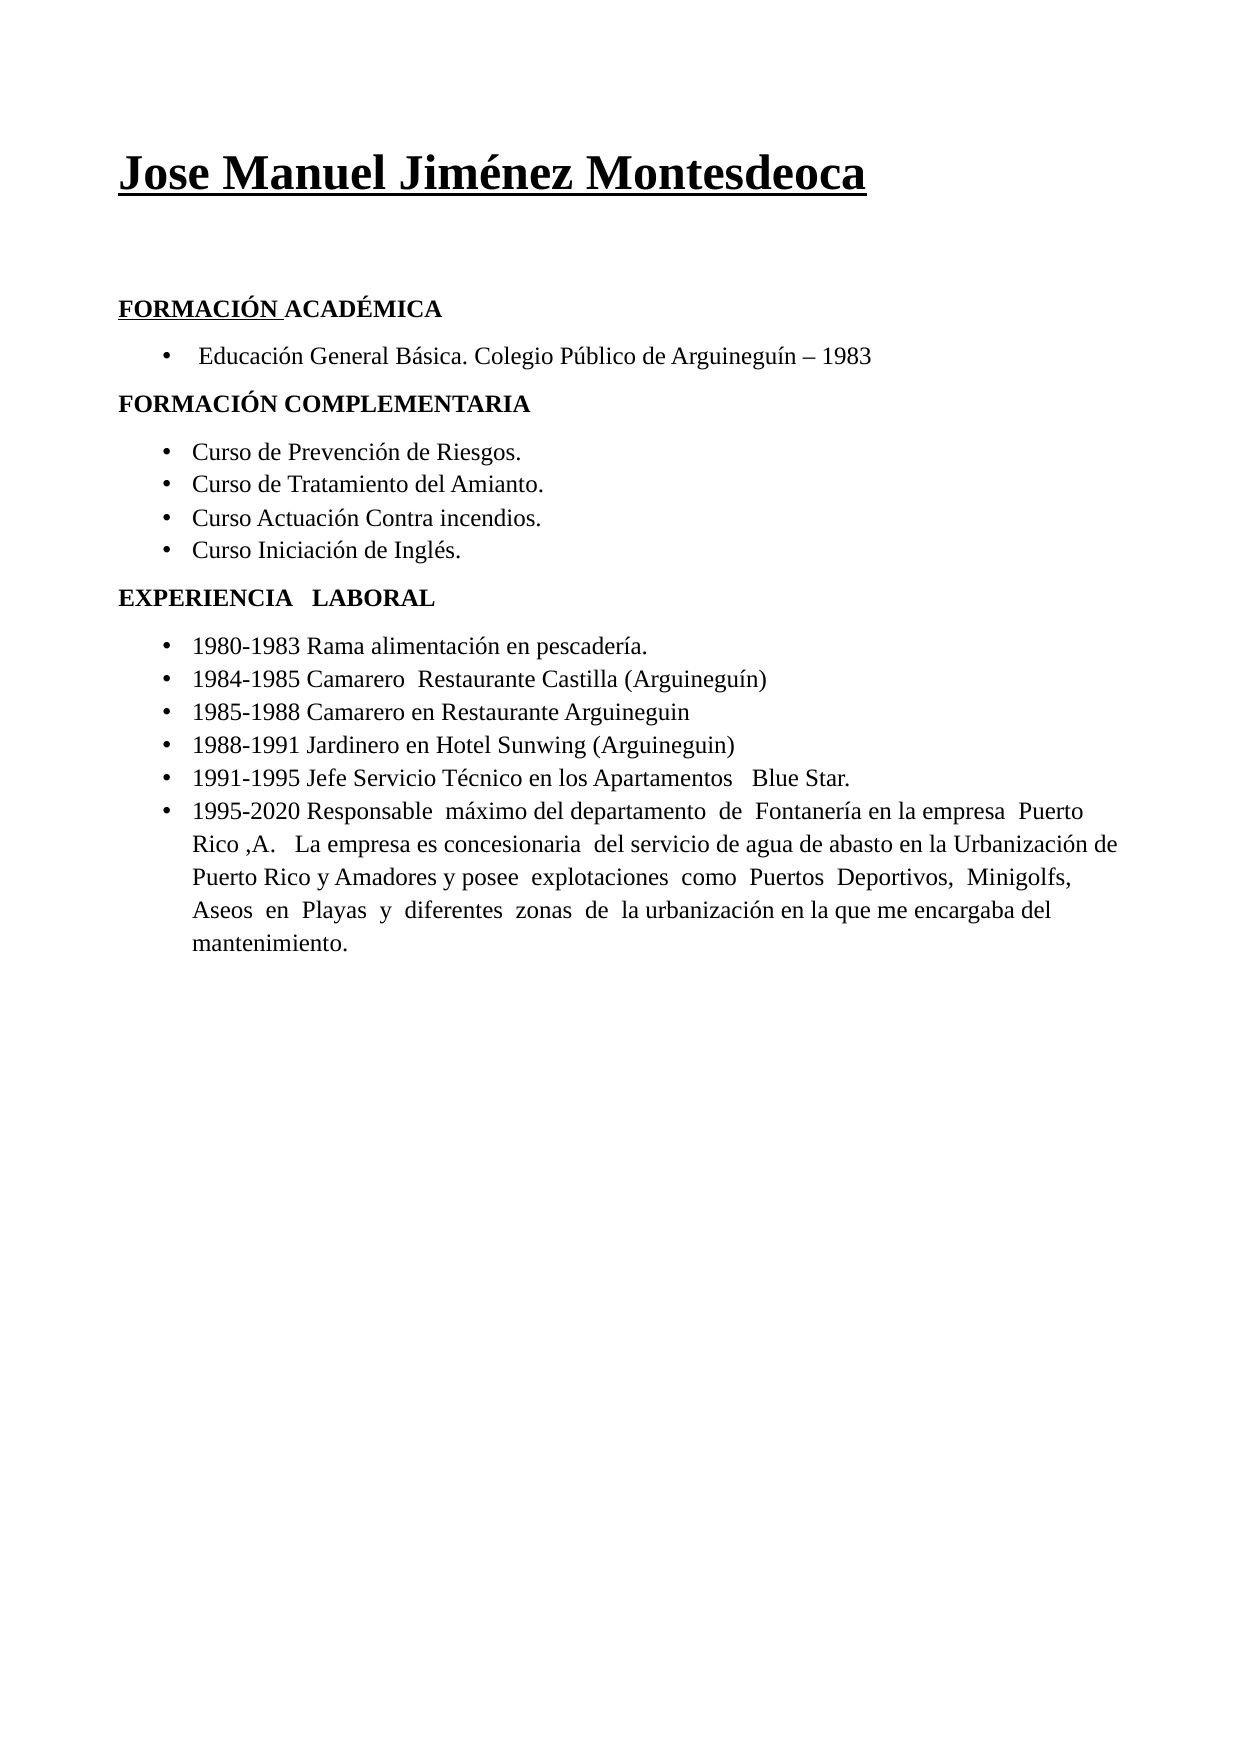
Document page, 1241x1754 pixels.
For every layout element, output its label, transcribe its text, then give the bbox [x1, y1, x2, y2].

list 1980-1983 Rama alimentación en pescadería. [162, 631, 1122, 659]
text FORMACIÓN ACADÉMICA [118, 294, 1122, 322]
subtitle Jose Manuel Jiménez Montesdeoca [118, 143, 1122, 201]
list Curso de Tratamiento del Amianto. [162, 469, 1122, 498]
list Educación General Básica. Colegio Público de Arguineguín – 1983 [162, 341, 1122, 370]
list Curso de Prevención de Riesgos. [162, 437, 1122, 465]
list 1988-1991 Jardinero en Hotel Sunwing (Arguineguin) [162, 730, 1122, 759]
list Curso Actuación Contra incendios. [162, 503, 1122, 531]
text EXPERIENCIA LABORAL [118, 583, 1122, 612]
list 1985-1988 Camarero en Restaurante Arguineguin [162, 697, 1122, 726]
list Curso Iniciación de Inglés. [162, 536, 1122, 564]
text FORMACIÓN COMPLEMENTARIA [118, 389, 1122, 418]
list 1984-1985 Camarero Restaurante Castilla (Arguineguín) [162, 664, 1122, 693]
list 1991-1995 Jefe Servicio Técnico en los Apartamentos Blue Star. [162, 763, 1122, 792]
list 1995-2020 Responsable máximo del departamento de Fontanería en la empresa Puerto Rico ,A. La empresa es concesionaria del servicio de agua de abasto en la Urbanización de Puerto Rico y Amadores y posee explotaciones como Puertos Deportivos, Minigolfs, Aseos en Playas y diferentes zonas de la urbanización en la que me encargaba del mantenimiento. [162, 796, 1122, 957]
